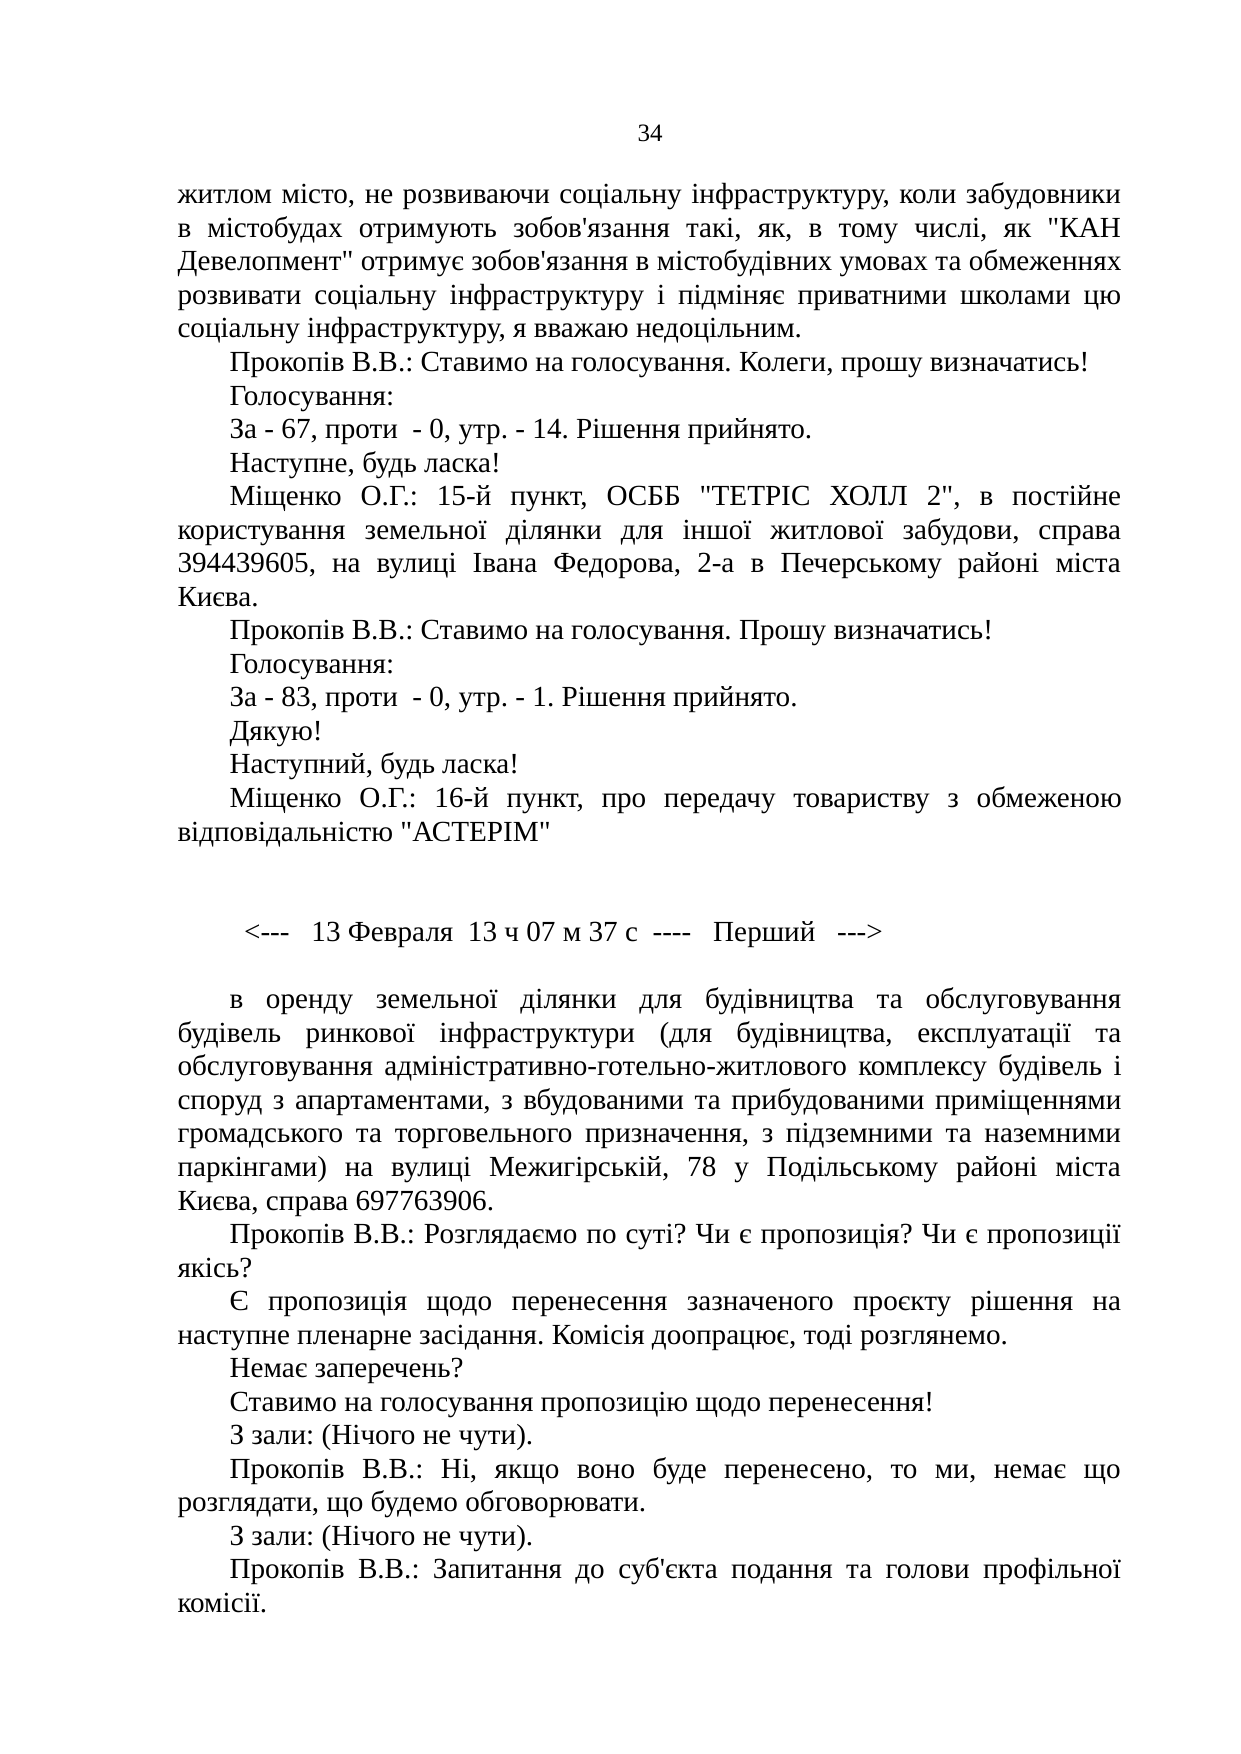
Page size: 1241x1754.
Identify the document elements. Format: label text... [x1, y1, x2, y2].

text <--- 13 Февраля 13 ч 07 м 37 с ---- Перший ---> [177, 914, 1122, 948]
text Голосування: [177, 378, 1122, 411]
text За - 83, проти - 0, утр. - 1. Рішення прийнято. [177, 679, 1122, 713]
text Прокопів В.В.: Ставимо на голосування. Колеги, прошу визначатись! [177, 344, 1122, 378]
text Ставимо на голосування пропозицію щодо перенесення! [177, 1384, 1122, 1417]
text Дякую! [177, 713, 1122, 747]
text Міщенко О.Г.: 16-й пункт, про передачу товариству з обмеженою відповідальністю "АСТЕРІМ" [177, 780, 1122, 847]
text Наступний, будь ласка! [177, 747, 1122, 780]
text житлом місто, не розвиваючи соціальну інфраструктуру, коли забудовники в містобудах отримують зобов'язання такі, як, в тому числі, як "КАН Девелопмент" отримує зобов'язання в містобудівних умовах та обмеженнях розвивати соціальну інфраструктуру і підміняє приватними школами цю соціальну інфраструктуру, я вважаю недоцільним. [177, 176, 1122, 344]
text З зали: (Нічого не чути). [177, 1417, 1122, 1451]
text Прокопів В.В.: Ні, якщо воно буде перенесено, то ми, немає що розглядати, що будемо обговорювати. [177, 1451, 1122, 1518]
text Міщенко О.Г.: 15-й пункт, ОСББ "ТЕТРІС ХОЛЛ 2", в постійне користування земельної ділянки для іншої житлової забудови, справа 394439605, на вулиці Івана Федорова, 2-а в Печерському районі міста Києва. [177, 478, 1122, 612]
text Прокопів В.В.: Розглядаємо по суті? Чи є пропозиція? Чи є пропозиції якісь? [177, 1216, 1122, 1283]
text Прокопів В.В.: Запитання до суб'єкта подання та голови профільної комісії. [177, 1552, 1122, 1619]
text Голосування: [177, 646, 1122, 679]
text З зали: (Нічого не чути). [177, 1518, 1122, 1552]
text Прокопів В.В.: Ставимо на голосування. Прошу визначатись! [177, 612, 1122, 646]
text Є пропозиція щодо перенесення зазначеного проєкту рішення на наступне пленарне засідання. Комісія доопрацює, тоді розглянемо. [177, 1283, 1122, 1350]
text в оренду земельної ділянки для будівництва та обслуговування будівель ринкової інфраструктури (для будівництва, експлуатації та обслуговування адміністративно-готельно-житлового комплексу будівель і споруд з апартаментами, з вбудованими та прибудованими приміщеннями громадського та торговельного призначення, з підземними та наземними паркінгами) на вулиці Межигірській, 78 у Подільському районі міста Києва, справа 697763906. [177, 981, 1122, 1216]
text Наступне, будь ласка! [177, 445, 1122, 478]
text За - 67, проти - 0, утр. - 14. Рішення прийнято. [177, 411, 1122, 445]
text Немає заперечень? [177, 1350, 1122, 1384]
